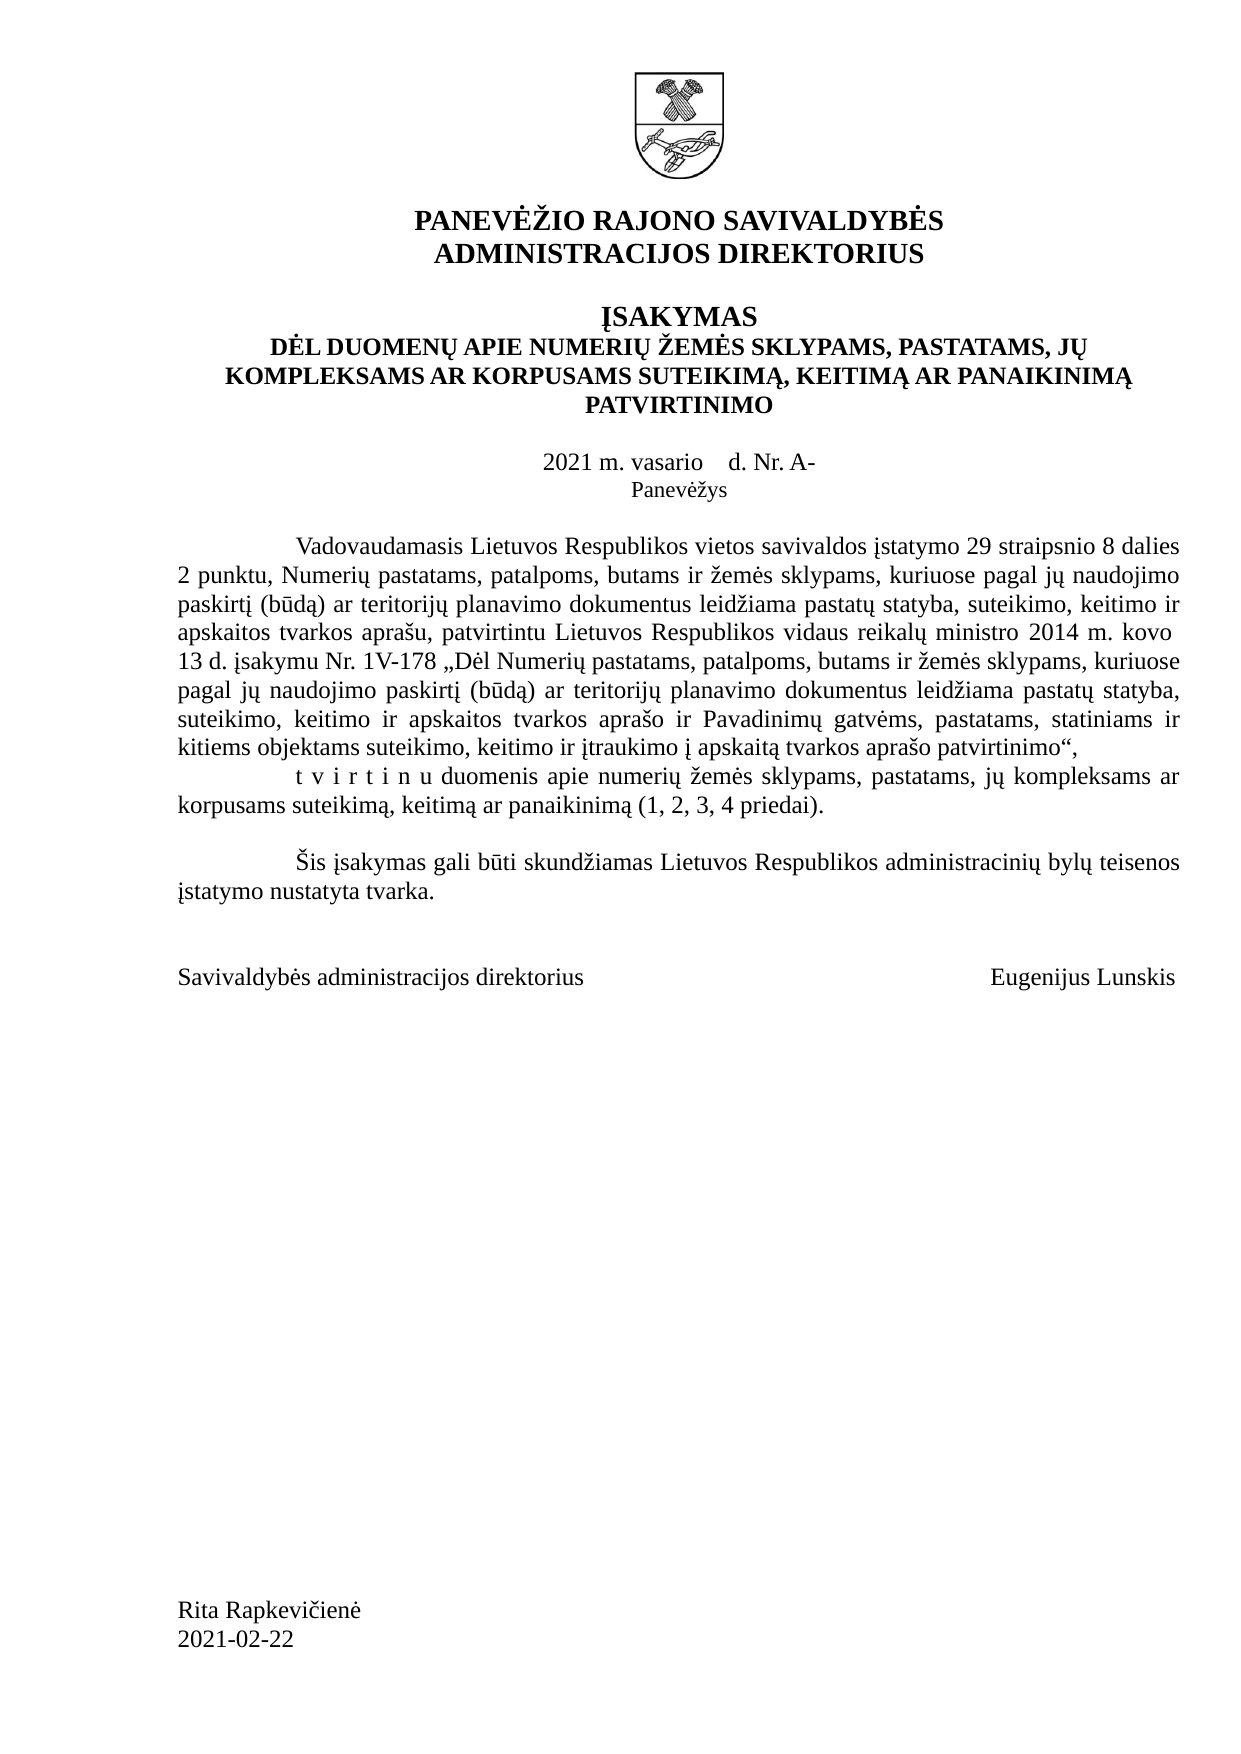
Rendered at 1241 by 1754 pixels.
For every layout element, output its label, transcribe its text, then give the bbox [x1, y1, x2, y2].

text 2021-02-22 [177, 1624, 1181, 1652]
text Panevėžys [177, 476, 1181, 502]
text Šis įsakymas gali būti skundžiamas Lietuvos Respublikos administracinių bylų teisenos įstatymo nustatyta tvarka. [177, 847, 1181, 905]
text DĖL DUOMENŲ APIE NUMERIŲ ŽEMĖS SKLYPAMS, PASTATAMS, JŲ KOMPLEKSAMS AR KORPUSAMS SUTEIKIMĄ, KEITIMĄ AR PANAIKINIMĄ PATVIRTINIMO [177, 332, 1181, 418]
text Vadovaudamasis Lietuvos Respublikos vietos savivaldos įstatymo 29 straipsnio 8 dalies 2 punktu, Numerių pastatams, patalpoms, butams ir žemės sklypams, kuriuose pagal jų naudojimo paskirtį (būdą) ar teritorijų planavimo dokumentus leidžiama pastatų statyba, suteikimo, keitimo ir apskaitos tvarkos aprašu, patvirtintu Lietuvos Respublikos vidaus reikalų ministro 2014 m. kovo 13 d. įsakymu Nr. 1V-178 „Dėl Numerių pastatams, patalpoms, butams ir žemės sklypams, kuriuose pagal jų naudojimo paskirtį (būdą) ar teritorijų planavimo dokumentus leidžiama pastatų statyba, suteikimo, keitimo ir apskaitos tvarkos aprašo ir Pavadinimų gatvėms, pastatams, statiniams ir kitiems objektams suteikimo, keitimo ir įtraukimo į apskaitą tvarkos aprašo patvirtinimo“, [177, 531, 1181, 761]
text Rita Rapkevičienė [177, 1595, 1181, 1624]
text 2021 m. vasario d. Nr. A- [177, 447, 1181, 476]
text Savivaldybės administracijos direktorius Eugenijus Lunskis [177, 962, 1181, 991]
text t v i r t i n u duomenis apie numerių žemės sklypams, pastatams, jų kompleksams ar korpusams suteikimą, keitimą ar panaikinimą (1, 2, 3, 4 priedai). [177, 761, 1181, 819]
